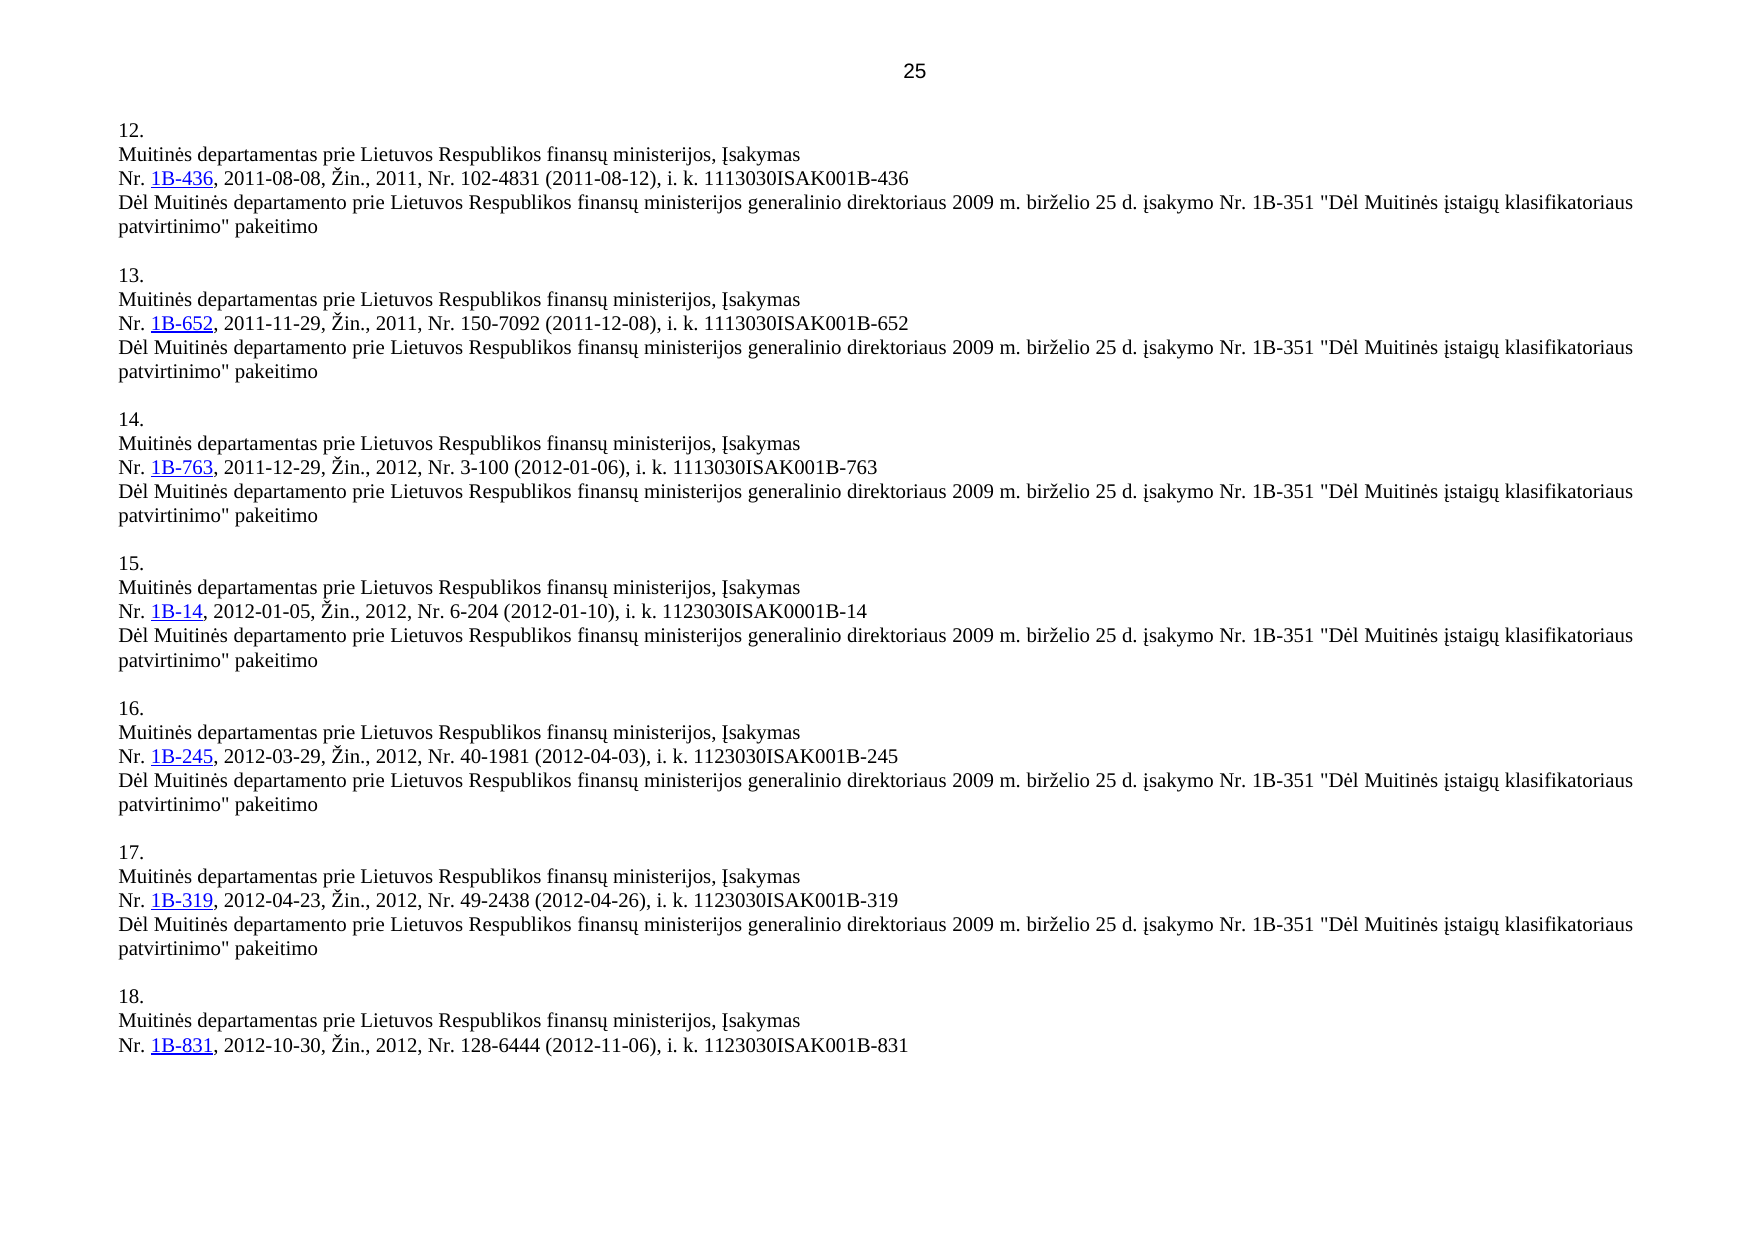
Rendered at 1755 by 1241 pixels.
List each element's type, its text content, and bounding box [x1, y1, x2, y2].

text 12. [118, 118, 1636, 142]
text Dėl Muitinės departamento prie Lietuvos Respublikos finansų ministerijos generalinio direktoriaus 2009 m. birželio 25 d. įsakymo Nr. 1B-351 "Dėl Muitinės įstaigų klasifikatoriaus patvirtinimo" pakeitimo [118, 768, 1636, 816]
text Dėl Muitinės departamento prie Lietuvos Respublikos finansų ministerijos generalinio direktoriaus 2009 m. birželio 25 d. įsakymo Nr. 1B-351 "Dėl Muitinės įstaigų klasifikatoriaus patvirtinimo" pakeitimo [118, 335, 1636, 383]
text 15. [118, 551, 1636, 575]
text Nr. 1B-436, 2011-08-08, Žin., 2011, Nr. 102-4831 (2011-08-12), i. k. 1113030ISAK001B-436 [118, 166, 1636, 190]
text Nr. 1B-245, 2012-03-29, Žin., 2012, Nr. 40-1981 (2012-04-03), i. k. 1123030ISAK001B-245 [118, 744, 1636, 768]
text 16. [118, 696, 1636, 720]
text Nr. 1B-831, 2012-10-30, Žin., 2012, Nr. 128-6444 (2012-11-06), i. k. 1123030ISAK001B-831 [118, 1032, 1636, 1057]
text Nr. 1B-763, 2011-12-29, Žin., 2012, Nr. 3-100 (2012-01-06), i. k. 1113030ISAK001B-763 [118, 455, 1636, 479]
text Dėl Muitinės departamento prie Lietuvos Respublikos finansų ministerijos generalinio direktoriaus 2009 m. birželio 25 d. įsakymo Nr. 1B-351 "Dėl Muitinės įstaigų klasifikatoriaus patvirtinimo" pakeitimo [118, 190, 1636, 238]
text 14. [118, 407, 1636, 431]
text Muitinės departamentas prie Lietuvos Respublikos finansų ministerijos, Įsakymas [118, 720, 1636, 744]
text Muitinės departamentas prie Lietuvos Respublikos finansų ministerijos, Įsakymas [118, 287, 1636, 311]
text 13. [118, 262, 1636, 287]
text Nr. 1B-652, 2011-11-29, Žin., 2011, Nr. 150-7092 (2011-12-08), i. k. 1113030ISAK001B-652 [118, 311, 1636, 335]
text Muitinės departamentas prie Lietuvos Respublikos finansų ministerijos, Įsakymas [118, 575, 1636, 599]
text Muitinės departamentas prie Lietuvos Respublikos finansų ministerijos, Įsakymas [118, 864, 1636, 888]
text Muitinės departamentas prie Lietuvos Respublikos finansų ministerijos, Įsakymas [118, 142, 1636, 166]
text Muitinės departamentas prie Lietuvos Respublikos finansų ministerijos, Įsakymas [118, 431, 1636, 455]
text Dėl Muitinės departamento prie Lietuvos Respublikos finansų ministerijos generalinio direktoriaus 2009 m. birželio 25 d. įsakymo Nr. 1B-351 "Dėl Muitinės įstaigų klasifikatoriaus patvirtinimo" pakeitimo [118, 479, 1636, 527]
text Dėl Muitinės departamento prie Lietuvos Respublikos finansų ministerijos generalinio direktoriaus 2009 m. birželio 25 d. įsakymo Nr. 1B-351 "Dėl Muitinės įstaigų klasifikatoriaus patvirtinimo" pakeitimo [118, 912, 1636, 960]
text 17. [118, 840, 1636, 864]
text Nr. 1B-14, 2012-01-05, Žin., 2012, Nr. 6-204 (2012-01-10), i. k. 1123030ISAK0001B-14 [118, 599, 1636, 623]
text 18. [118, 984, 1636, 1008]
text Muitinės departamentas prie Lietuvos Respublikos finansų ministerijos, Įsakymas [118, 1008, 1636, 1032]
text Nr. 1B-319, 2012-04-23, Žin., 2012, Nr. 49-2438 (2012-04-26), i. k. 1123030ISAK001B-319 [118, 888, 1636, 912]
text Dėl Muitinės departamento prie Lietuvos Respublikos finansų ministerijos generalinio direktoriaus 2009 m. birželio 25 d. įsakymo Nr. 1B-351 "Dėl Muitinės įstaigų klasifikatoriaus patvirtinimo" pakeitimo [118, 623, 1636, 672]
